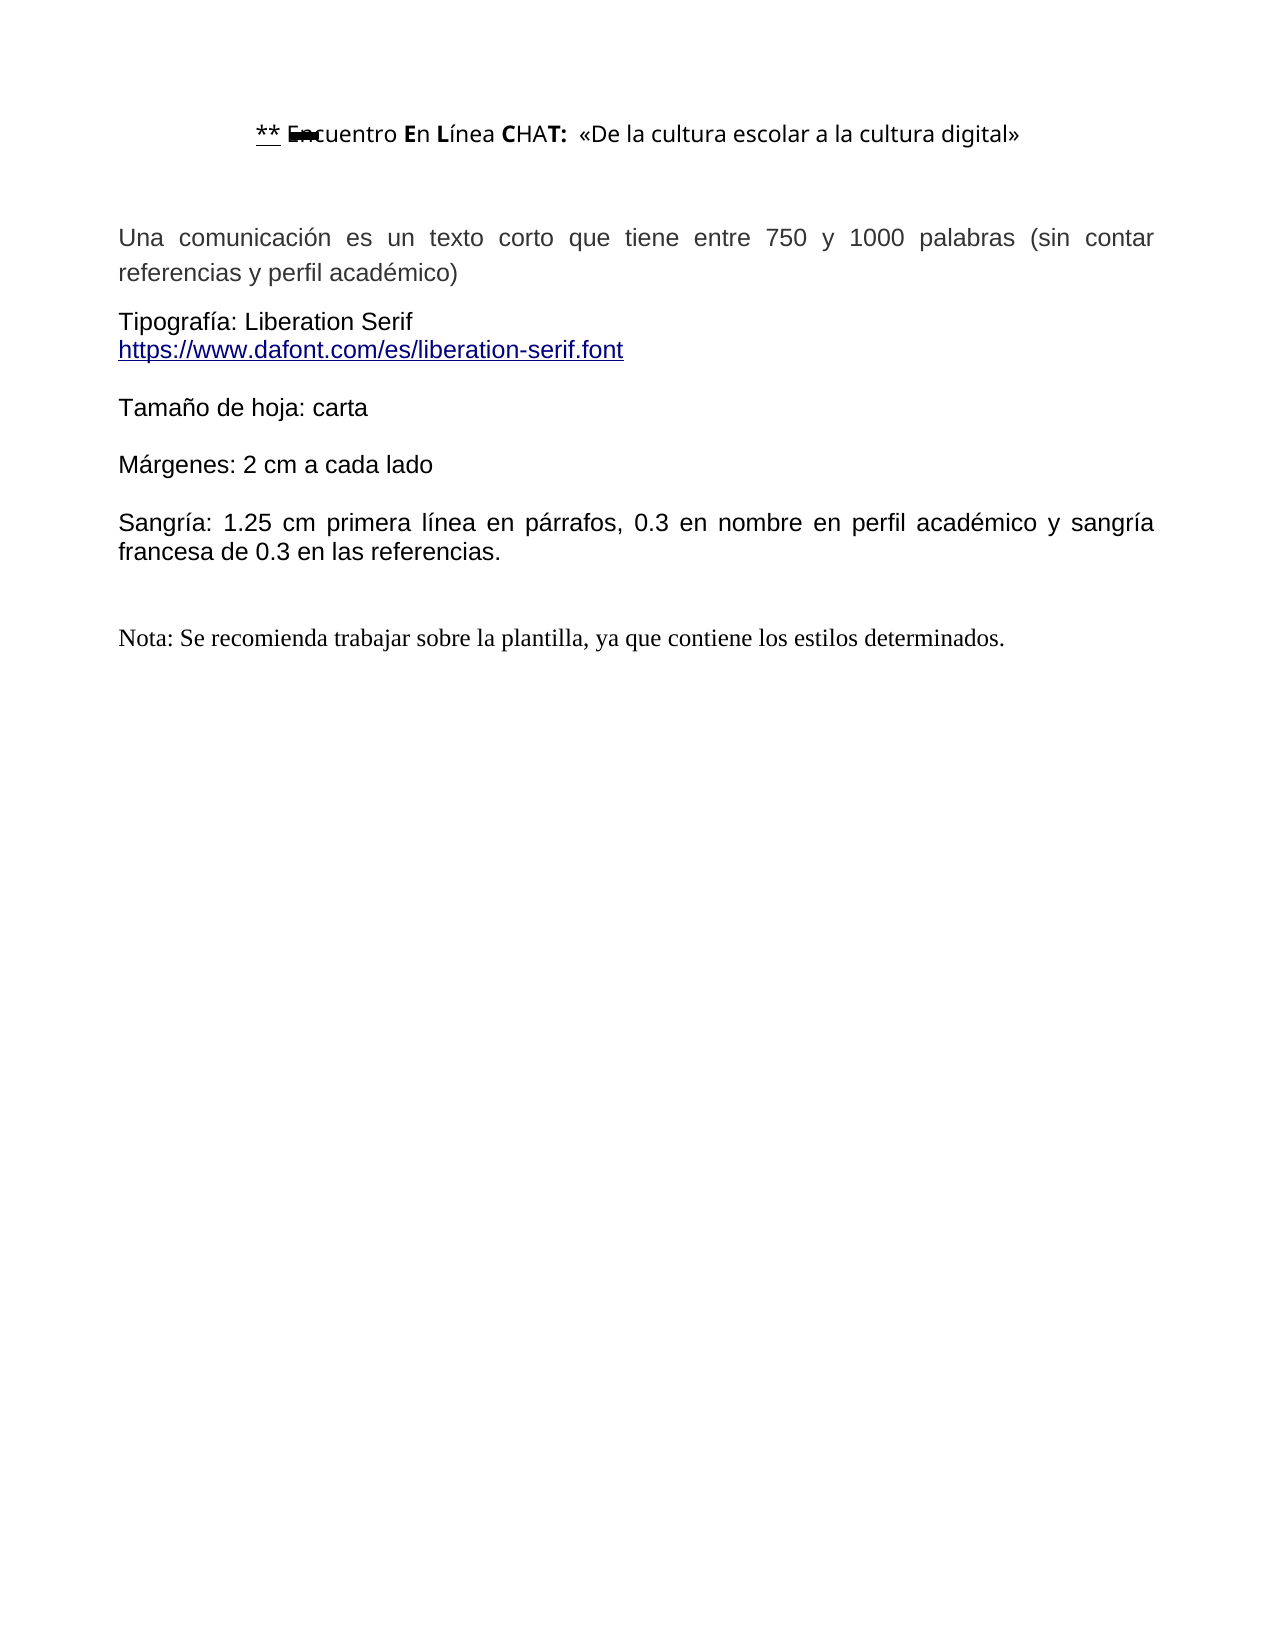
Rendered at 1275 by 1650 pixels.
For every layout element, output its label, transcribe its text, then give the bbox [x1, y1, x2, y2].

text Una comunicación es un texto corto que tiene entre 750 y 1000 palabras (sin contar referencias y perfil académico) [118, 223, 1157, 286]
text Márgenes: 2 cm a cada lado [118, 450, 1157, 479]
text Tipografía: Liberation Serif [118, 307, 1157, 335]
text Nota: Se recomienda trabajar sobre la plantilla, ya que contiene los estilos determinados. [118, 623, 1157, 652]
text Sangría: 1.25 cm primera línea en párrafos, 0.3 en nombre en perfil académico y sangría francesa de 0.3 en las referencias. [118, 508, 1157, 565]
text https://www.dafont.com/es/liberation-serif.font [118, 335, 1157, 364]
text Tamaño de hoja: carta [118, 393, 1157, 422]
